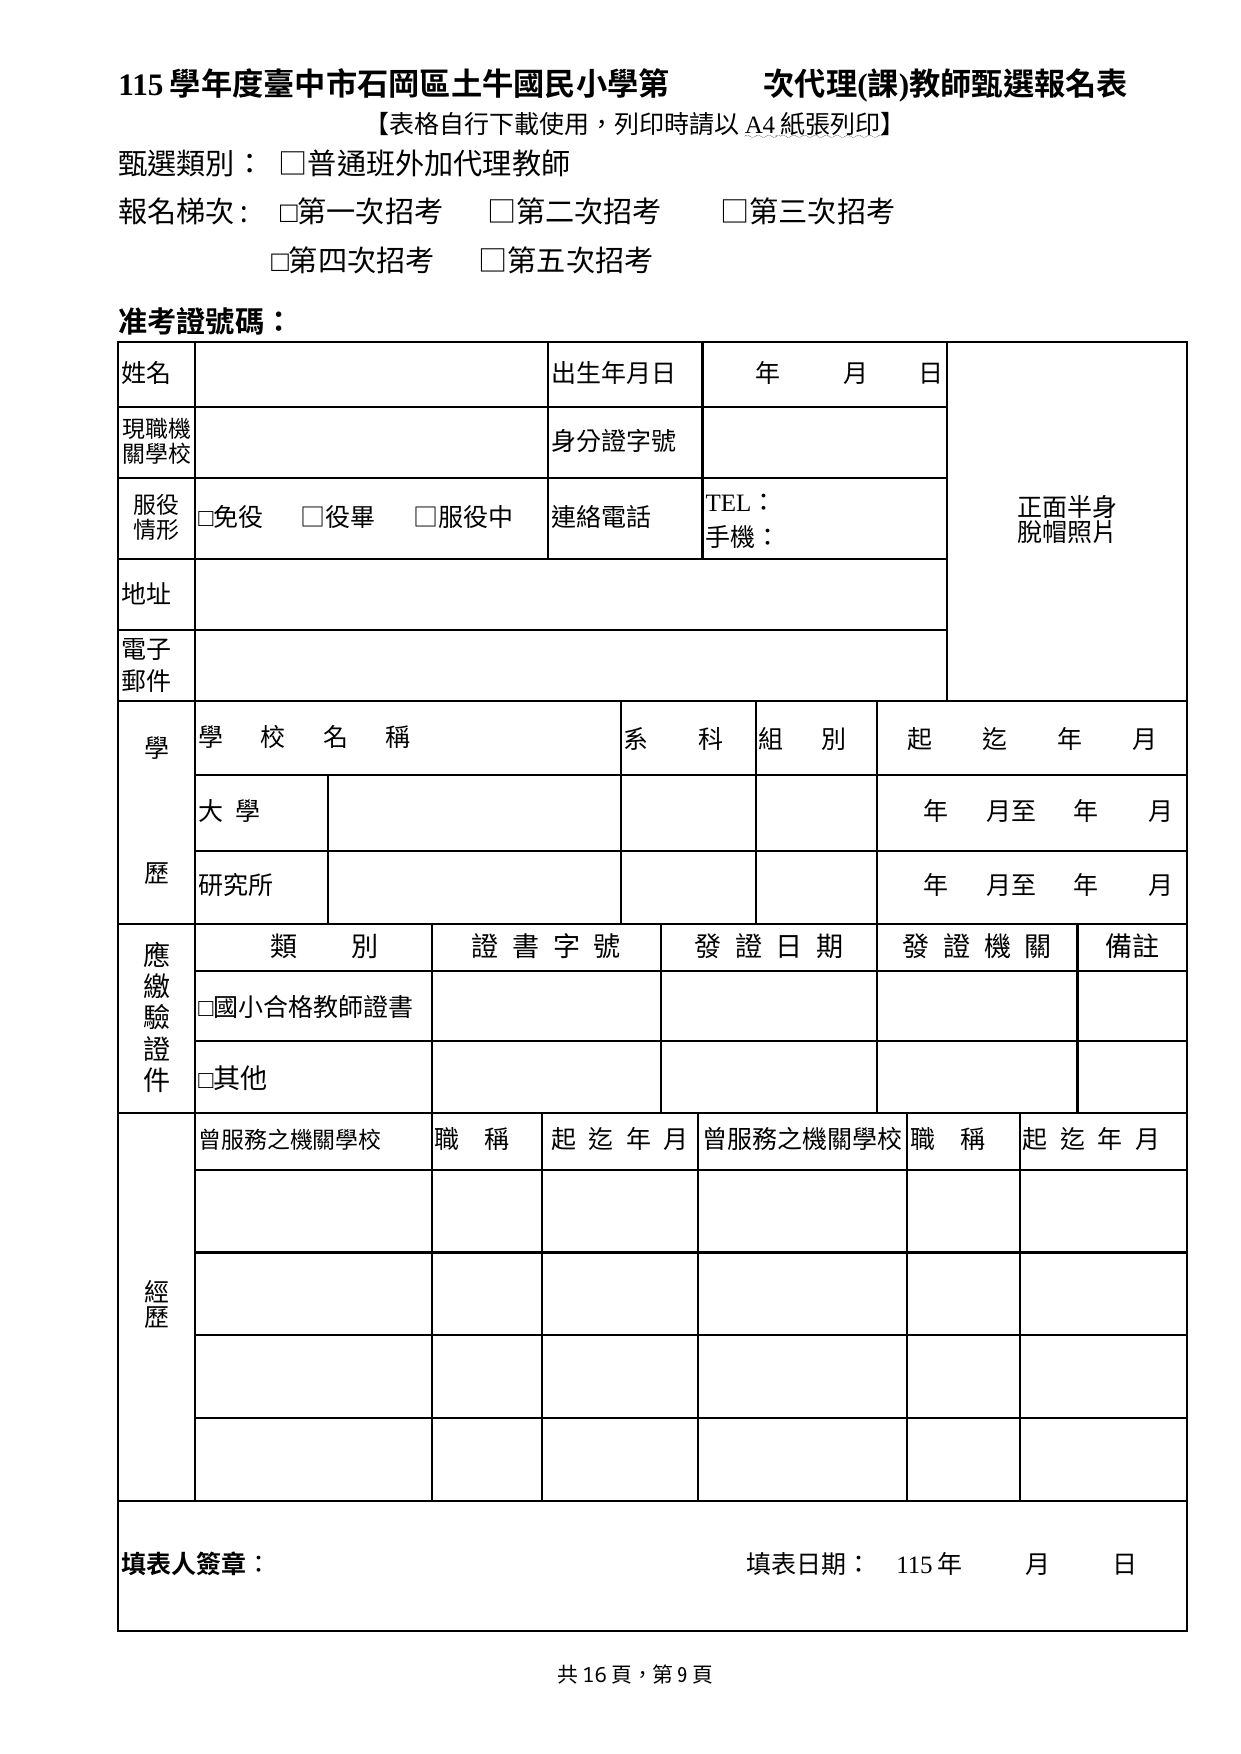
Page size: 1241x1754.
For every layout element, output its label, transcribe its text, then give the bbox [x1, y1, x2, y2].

table_cell [196, 1254, 431, 1334]
table_cell [433, 1042, 660, 1112]
table_cell [662, 972, 876, 1040]
table_cell [757, 776, 876, 850]
table_cell [699, 1254, 906, 1334]
table_cell [543, 1171, 697, 1251]
table_cell 系 科 [622, 702, 755, 774]
table_cell 研究所 [196, 852, 327, 923]
table_header 出生年月日 [549, 343, 701, 406]
table_cell [196, 631, 946, 699]
table_cell 年 月至 年 月 [878, 852, 1186, 923]
table_cell 連絡電話 [549, 479, 701, 558]
table_cell [1021, 1171, 1186, 1251]
text 准考證號碼： [118, 299, 1052, 341]
table_cell 應 繳 驗 證 件 [119, 925, 194, 1112]
table_cell [543, 1336, 697, 1417]
table_cell [196, 1419, 431, 1499]
table_cell 曾服務之機關學校 [699, 1114, 906, 1169]
table_header 年 月 日 [704, 343, 946, 406]
table_cell 經 歷 [119, 1114, 194, 1499]
table_cell 發 證 機 關 [878, 925, 1076, 970]
table_cell [329, 776, 620, 850]
table_cell 發 證 日 期 [662, 925, 876, 970]
table_cell 填表人簽章： 填表日期： 115年 月 日 [119, 1502, 1186, 1629]
table_cell [543, 1254, 697, 1334]
table_cell 地址 [119, 560, 194, 629]
table_cell [699, 1171, 906, 1251]
table_cell 類 別 [196, 925, 431, 970]
table_cell 備註 [1079, 925, 1186, 970]
table_cell [878, 972, 1076, 1040]
table_cell TEL： 手機： [704, 479, 946, 558]
table_cell 學 校 名 稱 [196, 702, 620, 774]
table_header [196, 343, 547, 406]
table_header 正面半身 脫帽照片 [948, 343, 1186, 699]
table_cell [908, 1336, 1019, 1417]
text 甄選類別： □普通班外加代理教師 [118, 141, 1152, 183]
table_cell [622, 776, 755, 850]
table_cell [699, 1419, 906, 1499]
table_cell 年 月至 年 月 [878, 776, 1186, 850]
table_cell □國小合格教師證書 [196, 972, 431, 1040]
table_cell 現職機關學校 [119, 408, 194, 477]
table_cell [908, 1171, 1019, 1251]
table_cell 曾服務之機關學校 [196, 1114, 431, 1169]
table_cell [1021, 1419, 1186, 1499]
table_cell [543, 1419, 697, 1499]
table_header 姓名 [119, 343, 194, 406]
table_cell [757, 852, 876, 923]
table_cell 起 迄 年 月 [878, 702, 1186, 774]
table_cell [196, 408, 547, 477]
text 115學年度臺中市石岡區土牛國民小學第 次代理(課)教師甄選報名表 [118, 59, 1152, 104]
table_cell [433, 1419, 541, 1499]
table_cell [196, 1171, 431, 1251]
table_cell 起 迄 年 月 [543, 1114, 697, 1169]
table_cell [196, 560, 946, 629]
table_cell [908, 1254, 1019, 1334]
table_cell [1079, 1042, 1186, 1112]
table_cell [433, 1336, 541, 1417]
table_cell 身分證字號 [549, 408, 701, 477]
table_cell 職 稱 [908, 1114, 1019, 1169]
table_cell [1021, 1336, 1186, 1417]
table_cell [433, 1171, 541, 1251]
table_cell [1079, 972, 1186, 1040]
table_cell 證 書 字 號 [433, 925, 660, 970]
table_cell 服役 情形 [119, 479, 194, 558]
table_cell [433, 1254, 541, 1334]
table_cell 起 迄 年 月 [1021, 1114, 1186, 1169]
table_cell □其他 [196, 1042, 431, 1112]
table_cell 學 歷 [119, 702, 194, 923]
table_cell [662, 1042, 876, 1112]
table_cell [704, 408, 946, 477]
text 【表格自行下載使用，列印時請以A4紙張列印】 [118, 104, 1152, 141]
table_cell [622, 852, 755, 923]
table_cell [908, 1419, 1019, 1499]
table_cell 電子郵件 [119, 631, 194, 699]
text 報名梯次: □第一次招考 □第二次招考 □第三次招考 □第四次招考 □第五次招考 [118, 189, 1152, 280]
table_cell [196, 1336, 431, 1417]
table_cell 職 稱 [433, 1114, 541, 1169]
table_cell [878, 1042, 1076, 1112]
table_cell [699, 1336, 906, 1417]
table_cell 大 學 [196, 776, 327, 850]
table_cell [433, 972, 660, 1040]
table_cell [1021, 1254, 1186, 1334]
table_cell [329, 852, 620, 923]
table_cell □免役 □役畢 □服役中 [196, 479, 547, 558]
table_cell 組 別 [757, 702, 876, 774]
